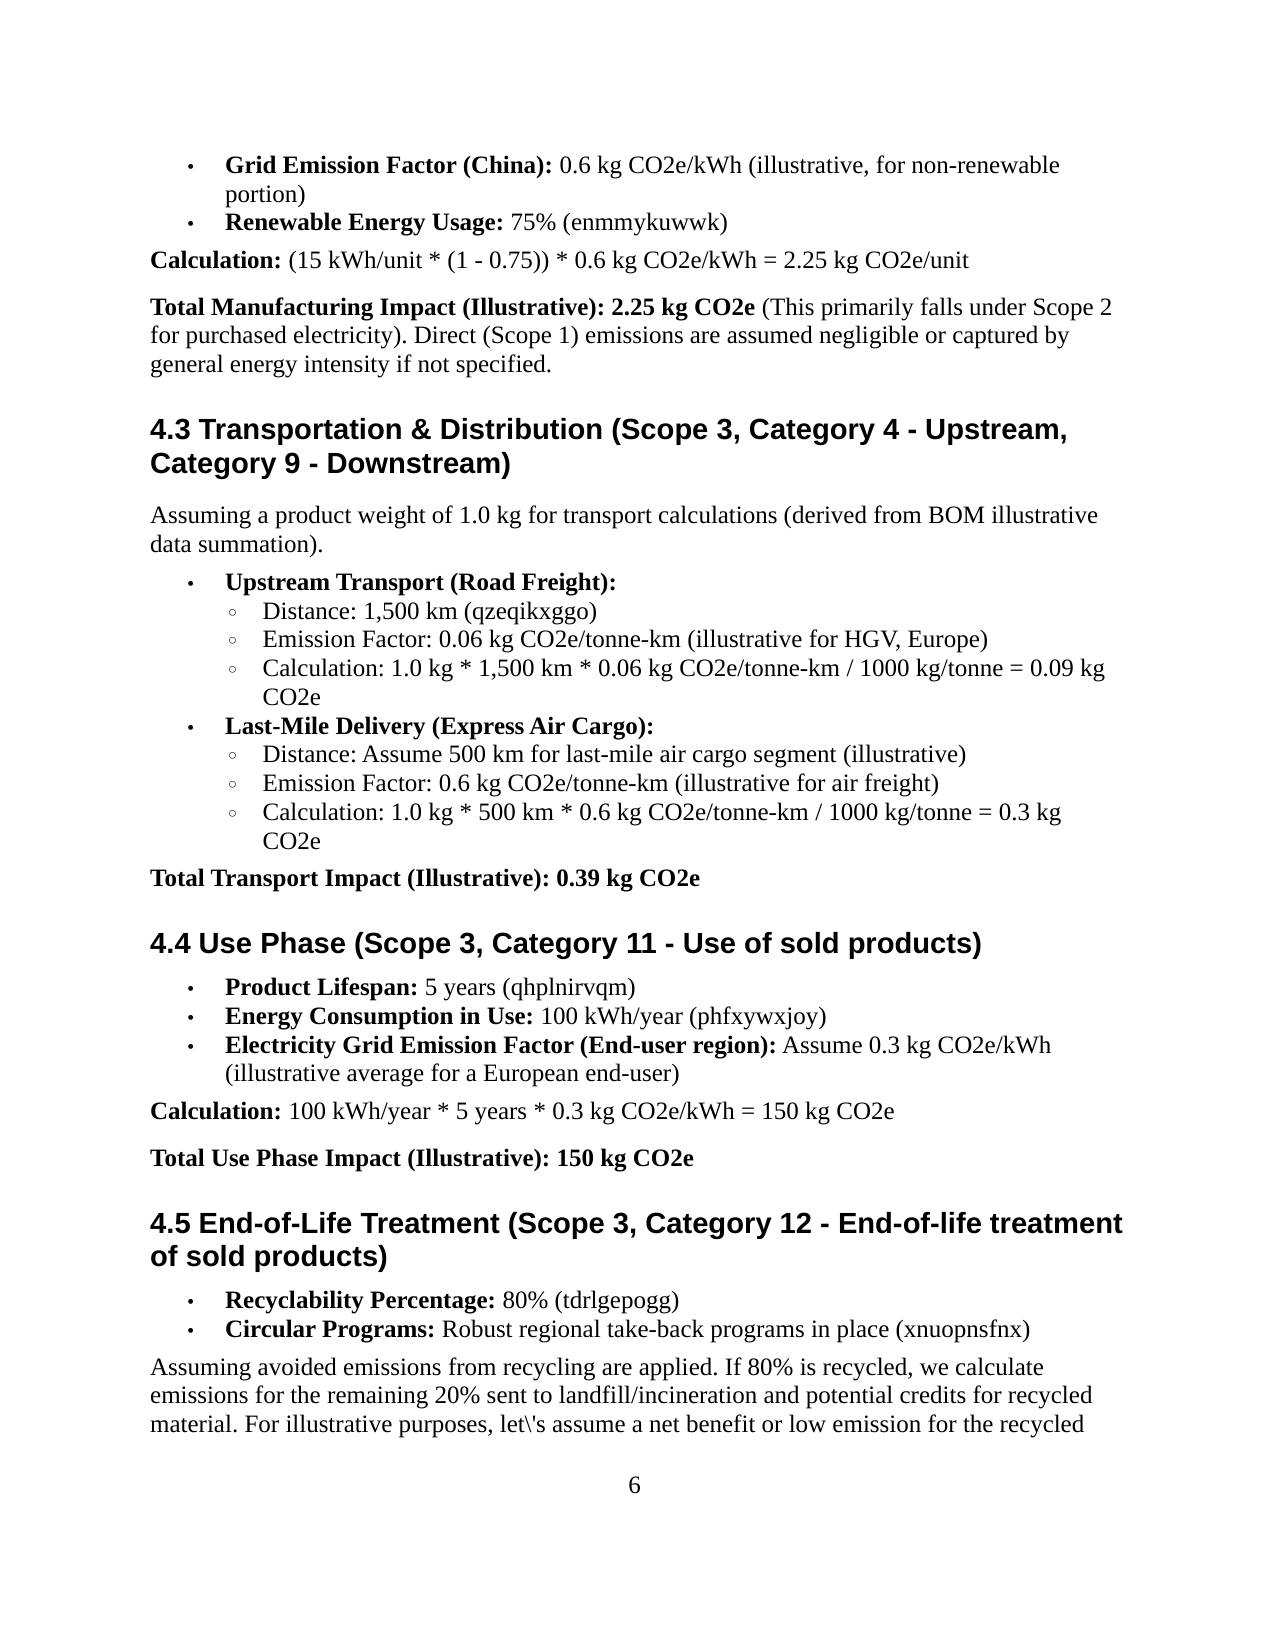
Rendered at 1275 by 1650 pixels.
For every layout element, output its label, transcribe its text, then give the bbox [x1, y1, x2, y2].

text Total Transport Impact (Illustrative): 0.39 kg CO2e [150, 863, 1125, 892]
list Calculation: 1.0 kg * 500 km * 0.6 kg CO2e/tonne-km / 1000 kg/tonne = 0.3 kg CO2e [225, 797, 1125, 854]
list Circular Programs: Robust regional take-back programs in place (xnuopnsfnx) [187, 1314, 1125, 1343]
subtitle 4.5 End-of-Life Treatment (Scope 3, Category 12 - End-of-life treatment of sold products) [150, 1206, 1125, 1273]
text Assuming avoided emissions from recycling are applied. If 80% is recycled, we calculate emissions for the remaining 20% sent to landfill/incineration and potential credits for recycled material. For illustrative purposes, let\'s assume a net benefit or low emission for the recycled [150, 1352, 1125, 1438]
subtitle 4.4 Use Phase (Scope 3, Category 11 - Use of sold products) [150, 926, 1125, 960]
subtitle 4.3 Transportation & Distribution (Scope 3, Category 4 - Upstream, Category 9 - Downstream) [150, 412, 1125, 479]
list Energy Consumption in Use: 100 kWh/year (phfxywxjoy) [187, 1001, 1125, 1030]
text Calculation: 100 kWh/year * 5 years * 0.3 kg CO2e/kWh = 150 kg CO2e [150, 1096, 1125, 1125]
list Recyclability Percentage: 80% (tdrlgepogg) [187, 1285, 1125, 1314]
list Grid Emission Factor (China): 0.6 kg CO2e/kWh (illustrative, for non-renewable portion) [187, 150, 1125, 207]
list Upstream Transport (Road Freight): [187, 567, 1125, 596]
list Calculation: 1.0 kg * 1,500 km * 0.06 kg CO2e/tonne-km / 1000 kg/tonne = 0.09 kg CO2e [225, 653, 1125, 711]
list Emission Factor: 0.6 kg CO2e/tonne-km (illustrative for air freight) [225, 768, 1125, 797]
text Total Manufacturing Impact (Illustrative): 2.25 kg CO2e (This primarily falls under Scope 2 for purchased electricity). Direct (Scope 1) emissions are assumed negligible or captured by general energy intensity if not specified. [150, 292, 1125, 378]
text Total Use Phase Impact (Illustrative): 150 kg CO2e [150, 1143, 1125, 1172]
list Emission Factor: 0.06 kg CO2e/tonne-km (illustrative for HGV, Europe) [225, 624, 1125, 653]
text Calculation: (15 kWh/unit * (1 - 0.75)) * 0.6 kg CO2e/kWh = 2.25 kg CO2e/unit [150, 245, 1125, 274]
list Last-Mile Delivery (Express Air Cargo): [187, 711, 1125, 739]
list Distance: Assume 500 km for last-mile air cargo segment (illustrative) [225, 739, 1125, 768]
list Product Lifespan: 5 years (qhplnirvqm) [187, 972, 1125, 1001]
list Renewable Energy Usage: 75% (enmmykuwwk) [187, 207, 1125, 236]
list Electricity Grid Emission Factor (End-user region): Assume 0.3 kg CO2e/kWh (illustrative average for a European end-user) [187, 1030, 1125, 1087]
text Assuming a product weight of 1.0 kg for transport calculations (derived from BOM illustrative data summation). [150, 501, 1125, 558]
list Distance: 1,500 km (qzeqikxggo) [225, 596, 1125, 624]
